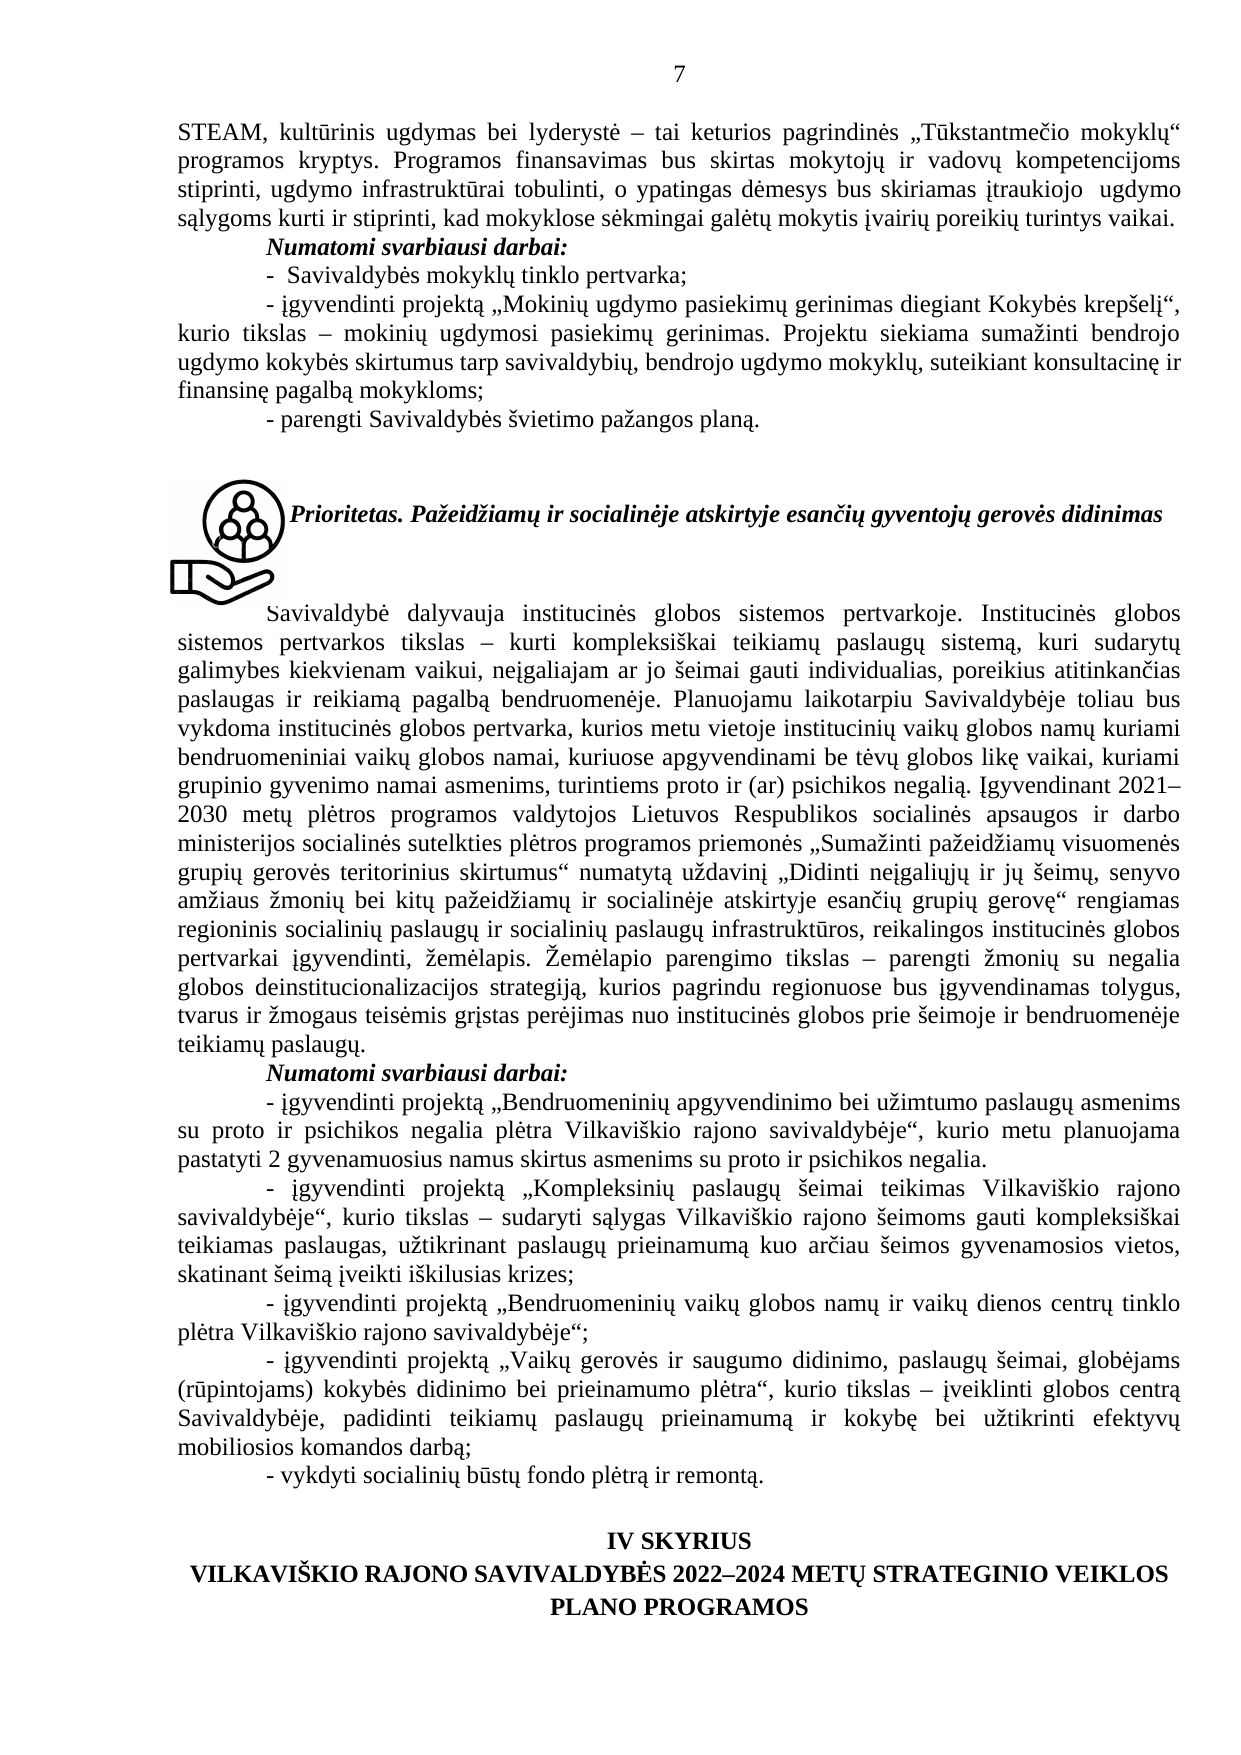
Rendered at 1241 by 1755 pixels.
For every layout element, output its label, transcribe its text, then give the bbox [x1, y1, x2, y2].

text - įgyvendinti projektą „Kompleksinių paslaugų šeimai teikimas Vilkaviškio rajono savivaldybėje“, kurio tikslas – sudaryti sąlygas Vilkaviškio rajono šeimoms gauti kompleksiškai teikiamas paslaugas, užtikrinant paslaugų prieinamumą kuo arčiau šeimos gyvenamosios vietos, skatinant šeimą įveikti iškilusias krizes; [177, 1173, 1181, 1288]
text IV SKYRIUS [177, 1526, 1181, 1555]
text - parengti Savivaldybės švietimo pažangos planą. [177, 404, 1181, 433]
text - įgyvendinti projektą „Mokinių ugdymo pasiekimų gerinimas diegiant Kokybės krepšelį“, kurio tikslas – mokinių ugdymosi pasiekimų gerinimas. Projektu siekiama sumažinti bendrojo ugdymo kokybės skirtumus tarp savivaldybių, bendrojo ugdymo mokyklų, suteikiant konsultacinę ir finansinę pagalbą mokykloms; [177, 289, 1181, 404]
text Prioritetas. Pažeidžiamų ir socialinėje atskirtyje esančių gyventojų gerovės didinimas [286, 499, 1181, 528]
text Numatomi svarbiausi darbai: [177, 232, 1181, 260]
text - įgyvendinti projektą „Bendruomeninių vaikų globos namų ir vaikų dienos centrų tinklo plėtra Vilkaviškio rajono savivaldybėje“; [177, 1288, 1181, 1345]
text Savivaldybė dalyvauja institucinės globos sistemos pertvarkoje. Institucinės globos sistemos pertvarkos tikslas – kurti kompleksiškai teikiamų paslaugų sistemą, kuri sudarytų galimybes kiekvienam vaikui, neįgaliajam ar jo šeimai gauti individualias, poreikius atitinkančias paslaugas ir reikiamą pagalbą bendruomenėje. Planuojamu laikotarpiu Savivaldybėje toliau bus vykdoma institucinės globos pertvarka, kurios metu vietoje institucinių vaikų globos namų kuriami bendruomeniniai vaikų globos namai, kuriuose apgyvendinami be tėvų globos likę vaikai, kuriami grupinio gyvenimo namai asmenims, turintiems proto ir (ar) psichikos negalią. Įgyvendinant 2021–2030 metų plėtros programos valdytojos Lietuvos Respublikos socialinės apsaugos ir darbo ministerijos socialinės sutelkties plėtros programos priemonės „Sumažinti pažeidžiamų visuomenės grupių gerovės teritorinius skirtumus“ numatytą uždavinį „Didinti neįgaliųjų ir jų šeimų, senyvo amžiaus žmonių bei kitų pažeidžiamų ir socialinėje atskirtyje esančių grupių gerovę“ rengiamas regioninis socialinių paslaugų ir socialinių paslaugų infrastruktūros, reikalingos institucinės globos pertvarkai įgyvendinti, žemėlapis. Žemėlapio parengimo tikslas – parengti žmonių su negalia globos deinstitucionalizacijos strategiją, kurios pagrindu regionuose bus įgyvendinamas tolygus, tvarus ir žmogaus teisėmis grįstas perėjimas nuo institucinės globos prie šeimoje ir bendruomenėje teikiamų paslaugų. [177, 598, 1181, 1058]
text Numatomi svarbiausi darbai: [177, 1058, 1181, 1087]
text - įgyvendinti projektą „Bendruomeninių apgyvendinimo bei užimtumo paslaugų asmenims su proto ir psichikos negalia plėtra Vilkaviškio rajono savivaldybėje“, kurio metu planuojama pastatyti 2 gyvenamuosius namus skirtus asmenims su proto ir psichikos negalia. [177, 1087, 1181, 1173]
text - vykdyti socialinių būstų fondo plėtrą ir remontą. [177, 1460, 1181, 1489]
text STEAM, kultūrinis ugdymas bei lyderystė – tai keturios pagrindinės „Tūkstantmečio mokyklų“ programos kryptys. Programos finansavimas bus skirtas mokytojų ir vadovų kompetencijoms stiprinti, ugdymo infrastruktūrai tobulinti, o ypatingas dėmesys bus skiriamas įtraukiojo ugdymo sąlygoms kurti ir stiprinti, kad mokyklose sėkmingai galėtų mokytis įvairių poreikių turintys vaikai. [177, 117, 1181, 232]
text - Savivaldybės mokyklų tinklo pertvarka; [177, 260, 1181, 289]
text - įgyvendinti projektą „Vaikų gerovės ir saugumo didinimo, paslaugų šeimai, globėjams (rūpintojams) kokybės didinimo bei prieinamumo plėtra“, kurio tikslas – įveiklinti globos centrą Savivaldybėje, padidinti teikiamų paslaugų prieinamumą ir kokybę bei užtikrinti efektyvų mobiliosios komandos darbą; [177, 1345, 1181, 1460]
text VILKAVIŠKIO RAJONO SAVIVALDYBĖS 2022–2024 METŲ STRATEGINIO VEIKLOS PLANO PROGRAMOS [177, 1559, 1181, 1621]
